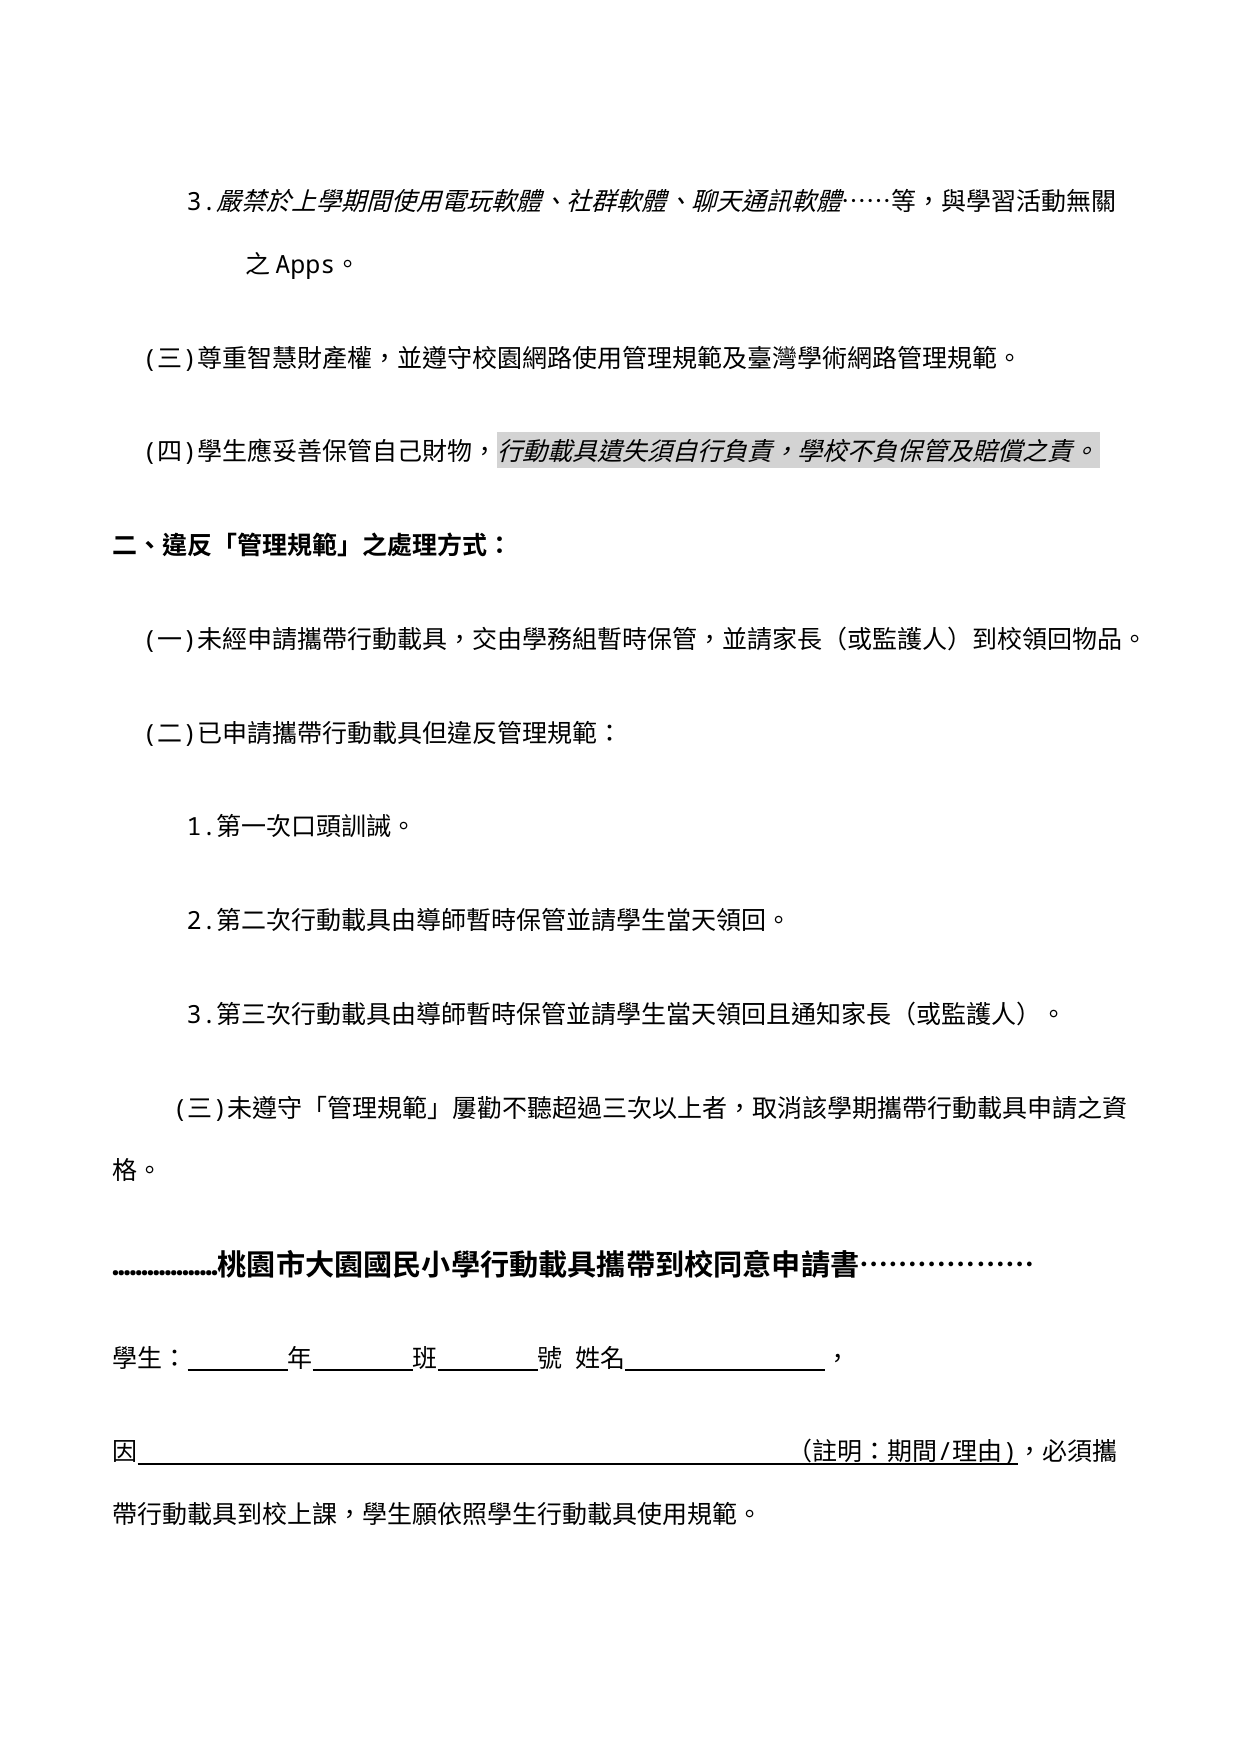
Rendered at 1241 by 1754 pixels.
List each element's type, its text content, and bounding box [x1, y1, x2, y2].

text 3.嚴禁於上學期間使用電玩軟體、社群軟體、聊天通訊軟體……等，與學習活動無關之Apps。 [186, 158, 1128, 283]
text 1.第一次口頭訓誡。 [186, 783, 1128, 846]
text ………………桃園市大園國民小學行動載具攜帶到校同意申請書……………… [112, 1221, 1128, 1283]
text 2.第二次行動載具由導師暫時保管並請學生當天領回。 [186, 877, 1128, 939]
text 學生： 年 班 號 姓名 ， [112, 1314, 1128, 1377]
text (一)未經申請攜帶行動載具，交由學務組暫時保管，並請家長（或監護人）到校領回物品。 [142, 596, 1128, 658]
text 因 （註明：期間/理由)，必須攜帶行動載具到校上課，學生願依照學生行動載具使用規範。 [112, 1408, 1128, 1533]
text (三)尊重智慧財產權，並遵守校園網路使用管理規範及臺灣學術網路管理規範。 [142, 314, 1128, 377]
text 二、違反「管理規範」之處理方式： [112, 502, 1128, 564]
text (四)學生應妥善保管自己財物，行動載具遺失須自行負責，學校不負保管及賠償之責。 [142, 408, 1128, 471]
text 3.第三次行動載具由導師暫時保管並請學生當天領回且通知家長（或監護人）。 [186, 971, 1128, 1033]
text (二)已申請攜帶行動載具但違反管理規範： [142, 689, 1128, 752]
text (三)未遵守「管理規範」屢勸不聽超過三次以上者，取消該學期攜帶行動載具申請之資格。 [112, 1064, 1128, 1189]
